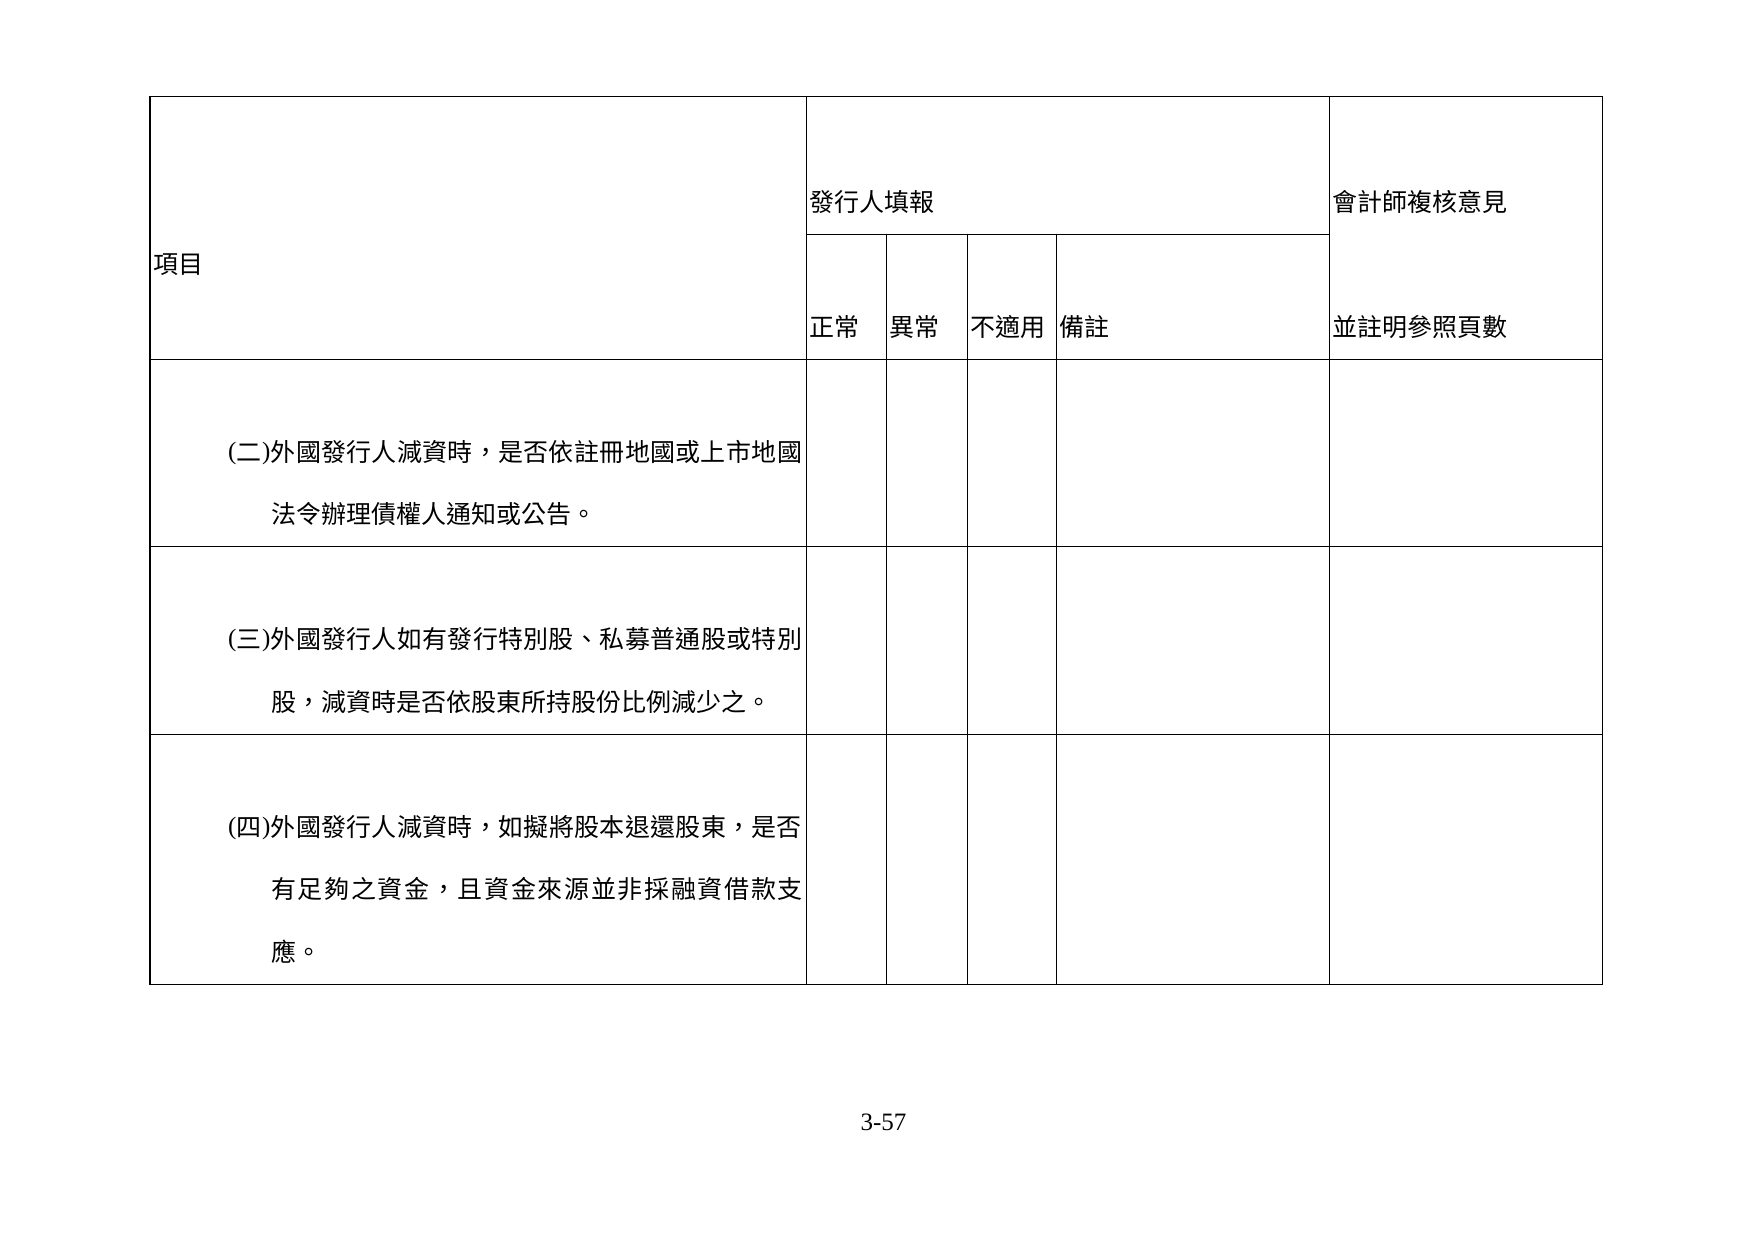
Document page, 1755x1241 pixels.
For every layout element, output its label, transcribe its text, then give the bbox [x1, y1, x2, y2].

table_header 會計師複核意見 並註明參照頁數 [1330, 97, 1602, 358]
table_cell [887, 735, 967, 983]
table_cell (二)外國發行人減資時，是否依註冊地國或上市地國法令辦理債權人通知或公告。 [151, 360, 806, 546]
table_cell [1330, 735, 1602, 983]
table_cell [968, 360, 1056, 546]
table_cell [887, 547, 967, 733]
table_cell [1057, 547, 1329, 733]
table_cell [1330, 360, 1602, 546]
table_cell [1330, 547, 1602, 733]
table_header 發行人填報 [807, 97, 1329, 233]
table_cell [968, 735, 1056, 983]
table_cell 正常 [807, 235, 886, 358]
table_cell (四)外國發行人減資時，如擬將股本退還股東，是否有足夠之資金，且資金來源並非採融資借款支應。 [151, 735, 806, 983]
table_cell [807, 735, 886, 983]
table_cell 不適用 [968, 235, 1056, 358]
table_cell [887, 360, 967, 546]
table_cell [968, 547, 1056, 733]
table_header 項目 [151, 97, 806, 358]
table_cell (三)外國發行人如有發行特別股、私募普通股或特別股，減資時是否依股東所持股份比例減少之。 [151, 547, 806, 733]
table_cell [807, 360, 886, 546]
table_cell 異常 [887, 235, 967, 358]
table_cell 備註 [1057, 235, 1329, 358]
table_cell [1057, 360, 1329, 546]
table_cell [1057, 735, 1329, 983]
table_cell [807, 547, 886, 733]
